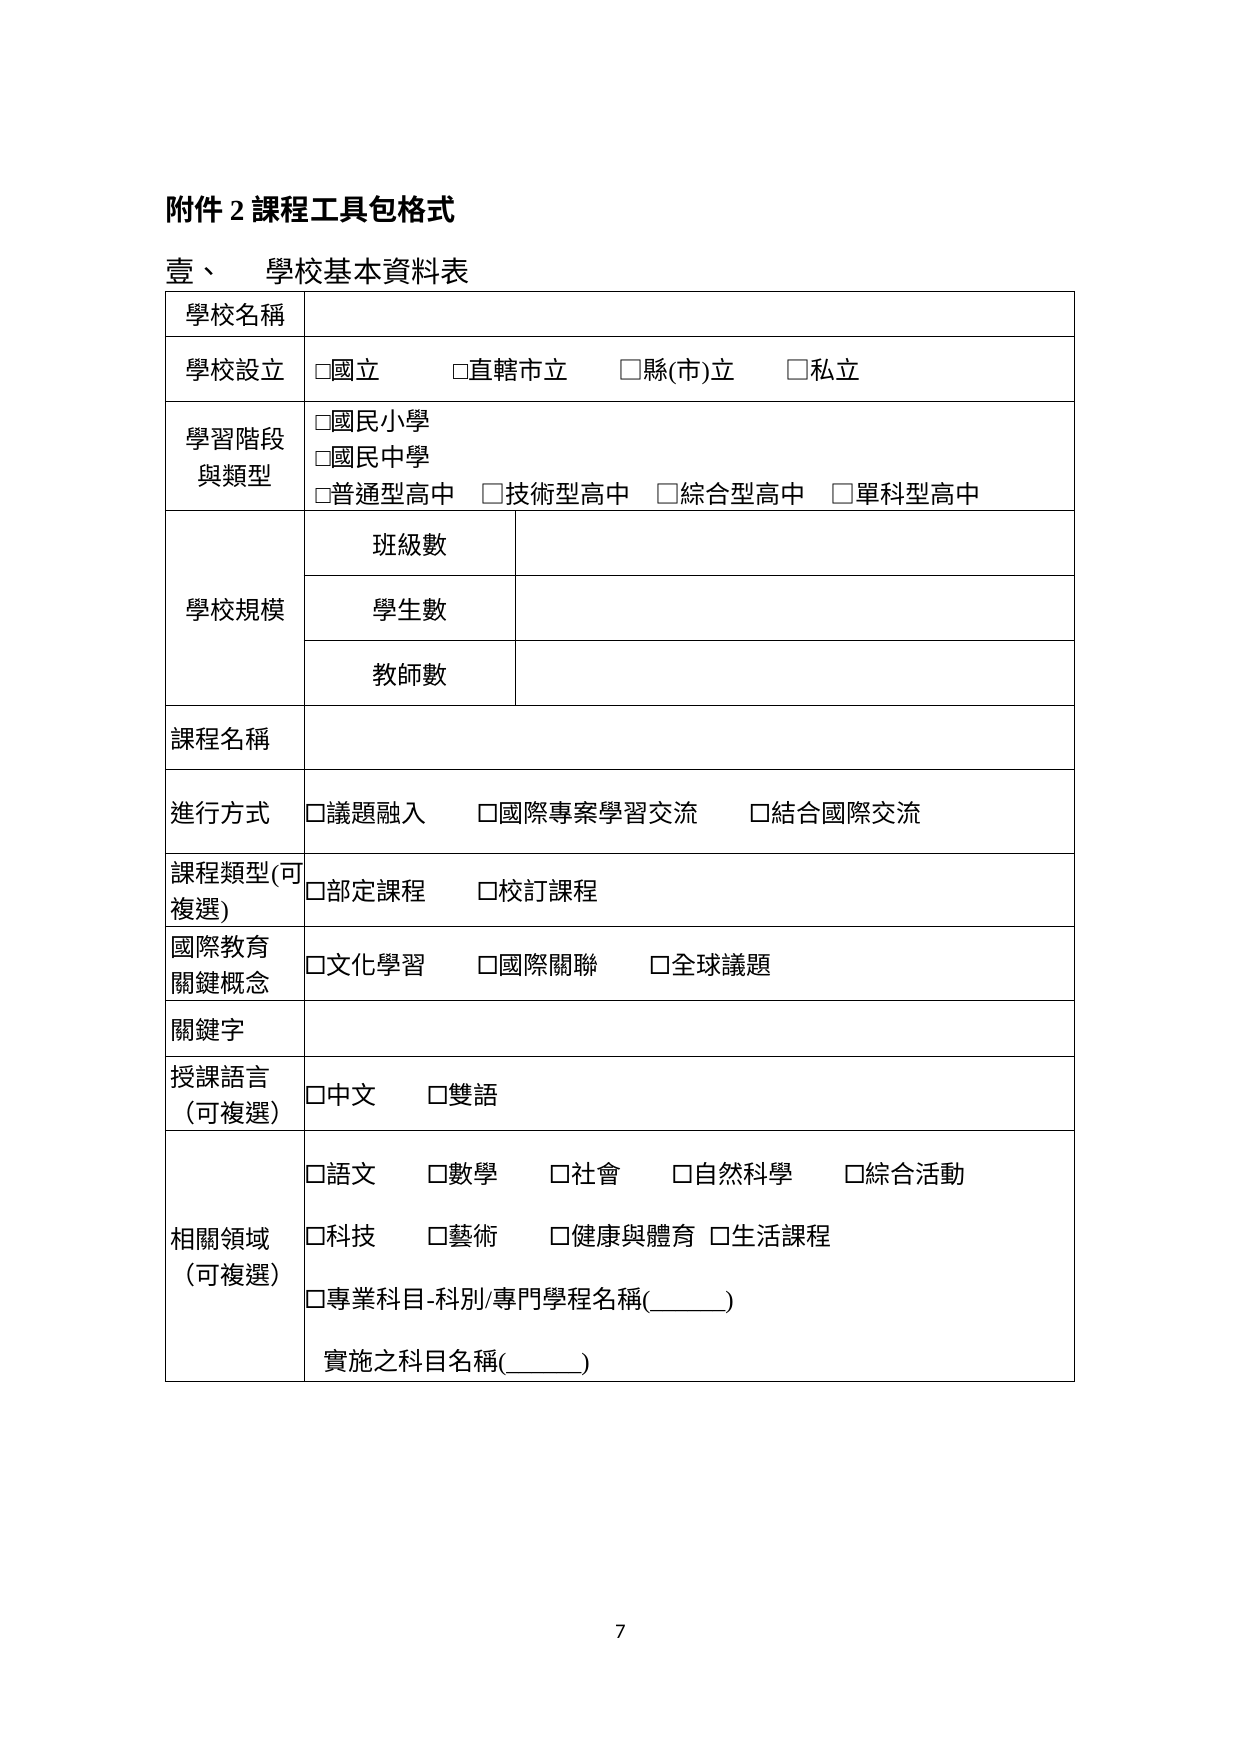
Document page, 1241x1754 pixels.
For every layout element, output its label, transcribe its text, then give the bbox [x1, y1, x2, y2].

table_header [305, 292, 1074, 336]
list 學校基本資料表 [165, 228, 1075, 291]
table_cell 課程類型(可複選) [166, 854, 304, 926]
table_cell 議題融入 國際專案學習交流 結合國際交流 [305, 770, 1074, 852]
table_cell 學生數 [305, 576, 515, 640]
table_cell □國立 □直轄市立 □縣(市)立 □私立 [305, 337, 1074, 401]
table_cell [305, 706, 1074, 769]
table_cell □國民小學 □國民中學 □普通型高中 □技術型高中 □綜合型高中 □單科型高中 [305, 402, 1074, 510]
table_cell 學習階段與類型 [166, 402, 304, 510]
table_cell 課程名稱 [166, 706, 304, 769]
table_cell 班級數 [305, 511, 515, 575]
table_cell 授課語言 （可複選） [166, 1057, 304, 1129]
table_cell 關鍵字 [166, 1001, 304, 1056]
table_cell [516, 641, 1074, 705]
table_cell [516, 576, 1074, 640]
table_cell 相關領域 （可複選） [166, 1131, 304, 1381]
table_cell [516, 511, 1074, 575]
table_cell 中文 雙語 [305, 1057, 1074, 1129]
table_cell 文化學習 國際關聯 全球議題 [305, 927, 1074, 999]
table_cell [305, 1001, 1074, 1056]
table_header 學校名稱 [166, 292, 304, 336]
table_cell 進行方式 [166, 770, 304, 852]
table_cell 教師數 [305, 641, 515, 705]
table_cell 學校設立 [166, 337, 304, 401]
table_cell 語文 數學 社會 自然科學 綜合活動 科技 藝術 健康與體育 生活課程 專業科目-科別/專門學程名稱(______) 實施之科目名稱(______) [305, 1131, 1074, 1381]
table_cell 學校規模 [166, 511, 304, 705]
text 附件2 課程工具包格式 [165, 166, 1075, 228]
table_cell 國際教育 關鍵概念 [166, 927, 304, 999]
table_cell 部定課程 校訂課程 [305, 854, 1074, 926]
